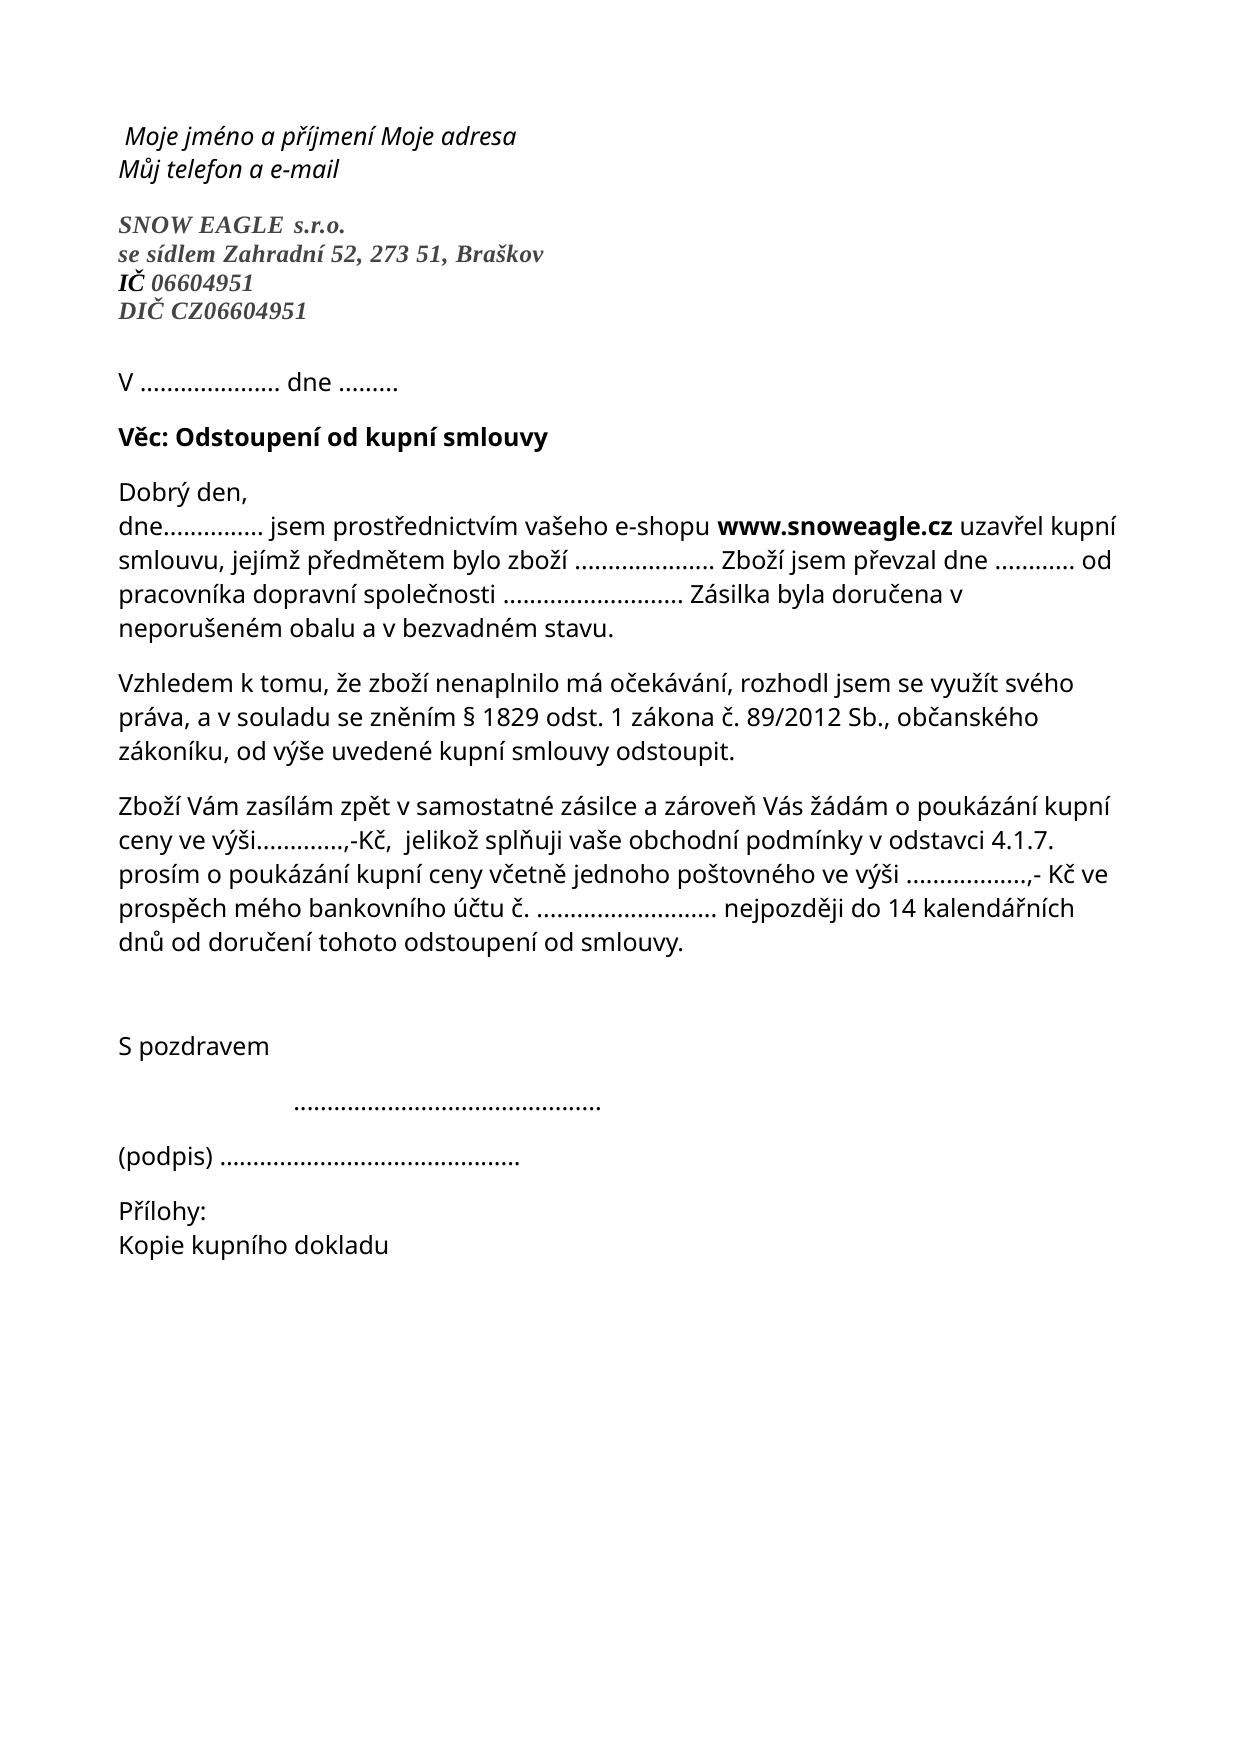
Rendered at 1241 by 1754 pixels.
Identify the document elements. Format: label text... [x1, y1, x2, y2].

text SNOW EAGLE s.r.o. [118, 210, 1122, 239]
text DIČ CZ06604951 [118, 296, 1122, 354]
text Přílohy: Kopie kupního dokladu [118, 1194, 1122, 1262]
text Věc: Odstoupení od kupní smlouvy [118, 419, 1122, 453]
text S pozdravem [118, 1029, 1122, 1063]
text .............................................. [118, 1084, 1122, 1118]
text Moje jméno a příjmení Moje adresa Můj telefon a e-mail [118, 118, 1122, 186]
text se sídlem Zahradní 52, 273 51, Braškov [118, 239, 1122, 268]
text Vzhledem k tomu, že zboží nenaplnilo má očekávání, rozhodl jsem se využít svého práva, a v souladu se zněním § 1829 odst. 1 zákona č. 89/2012 Sb., občanského zákoníku, od výše uvedené kupní smlouvy odstoupit. [118, 665, 1122, 767]
text Dobrý den, dne............... jsem prostřednictvím vašeho e-shopu www.snoweagle.cz uzavřel kupní smlouvu, jejímž předmětem bylo zboží ..................... Zboží jsem převzal dne ............ od pracovníka dopravní společnosti ........................... Zásilka byla doručena v neporušeném obalu a v bezvadném stavu. [118, 474, 1122, 644]
text IČ 06604951 [118, 268, 1122, 296]
text Zboží Vám zasílám zpět v samostatné zásilce a zároveň Vás žádám o poukázání kupní ceny ve výši.............,-Kč, jelikož splňuji vaše obchodní podmínky v odstavci 4.1.7. prosím o poukázání kupní ceny včetně jednoho poštovného ve výši ..................,- Kč ve prospěch mého bankovního účtu č. ........................... nejpozději do 14 kalendářních dnů od doručení tohoto odstoupení od smlouvy. [118, 788, 1122, 959]
text (podpis) ….......................................... [118, 1139, 1122, 1173]
text V ..................... dne ......... [118, 364, 1122, 398]
